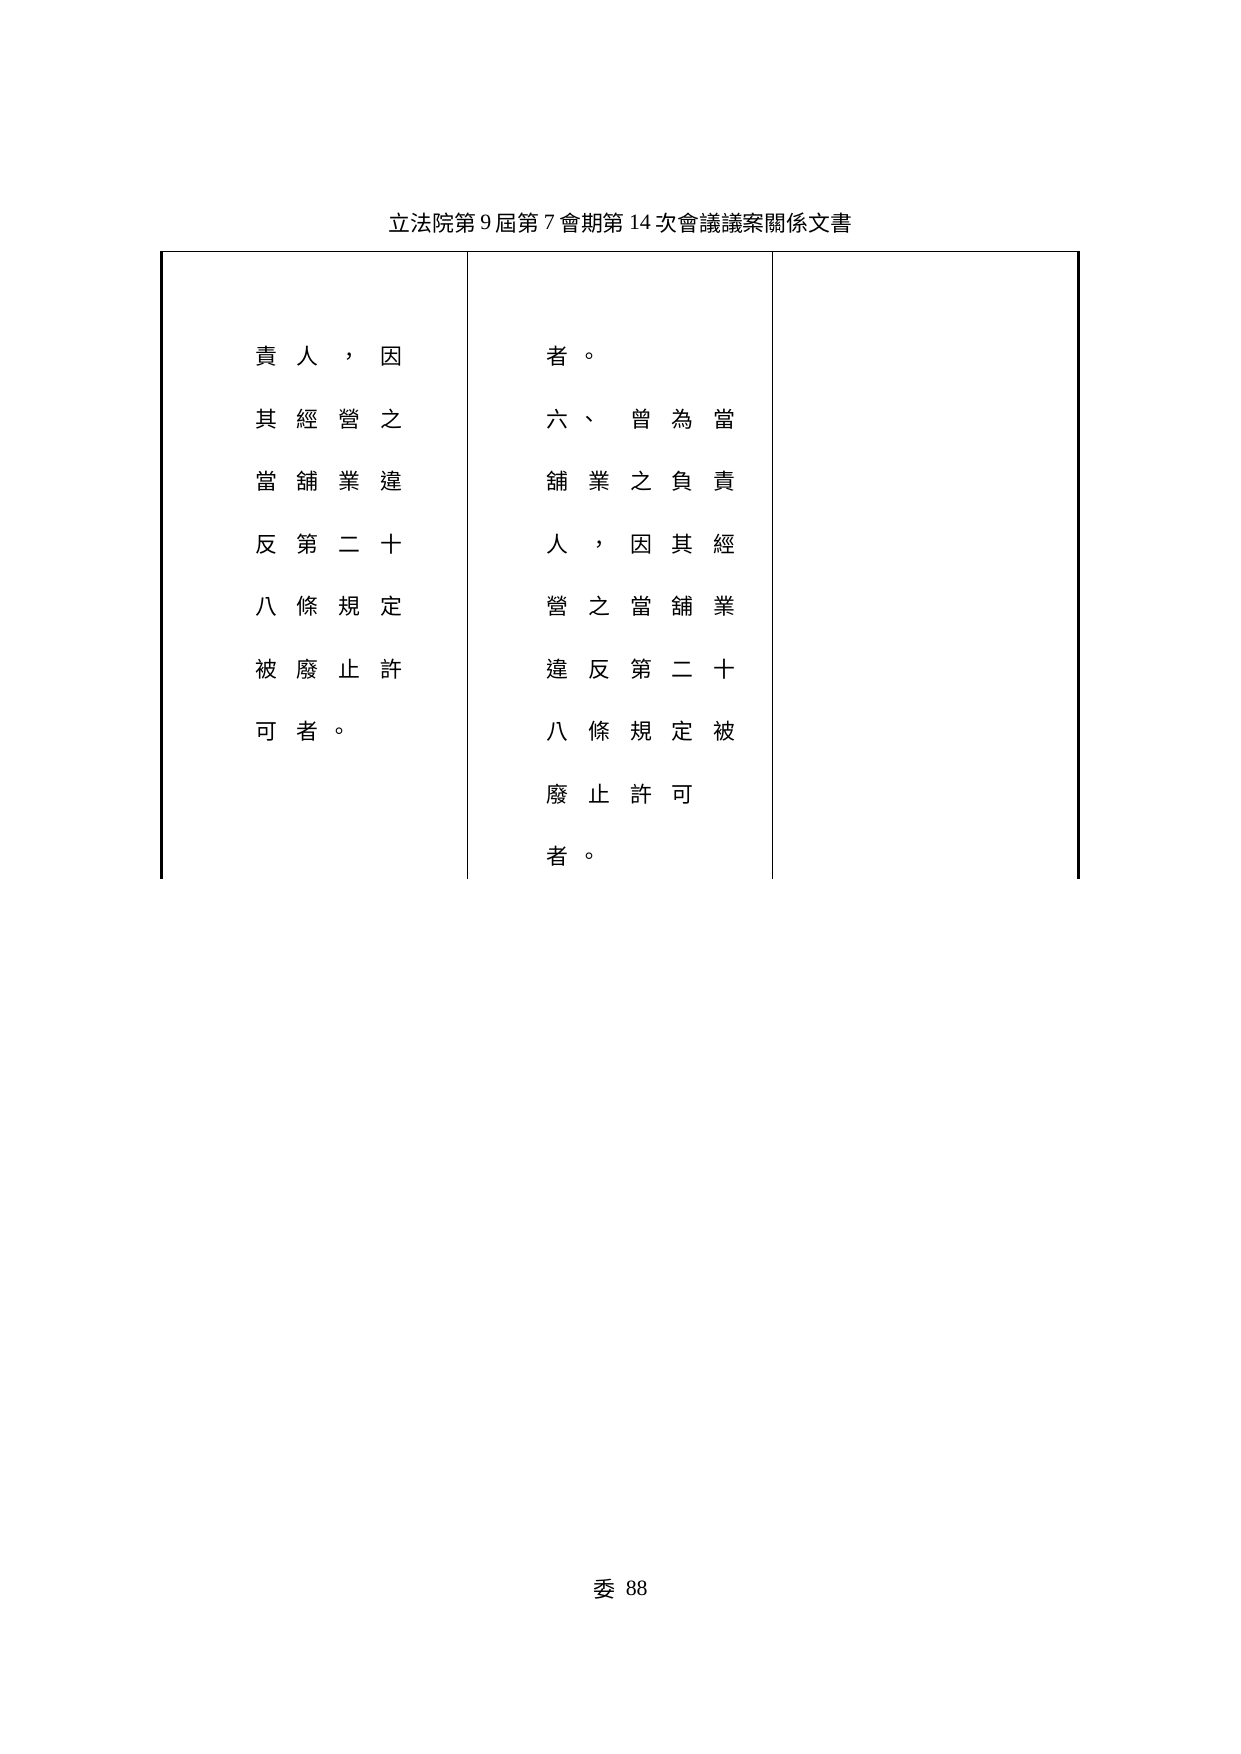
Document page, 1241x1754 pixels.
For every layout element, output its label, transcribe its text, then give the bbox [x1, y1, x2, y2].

table_cell [773, 252, 1077, 879]
table_cell 者。 六、曾為當舖業之負責人，因其經營之當舖業違反第二十八條規定被廢止許可者。 [468, 252, 772, 879]
table_cell 責人，因其經營之當舖業違反第二十八條規定被廢止許可者。 [163, 252, 467, 879]
